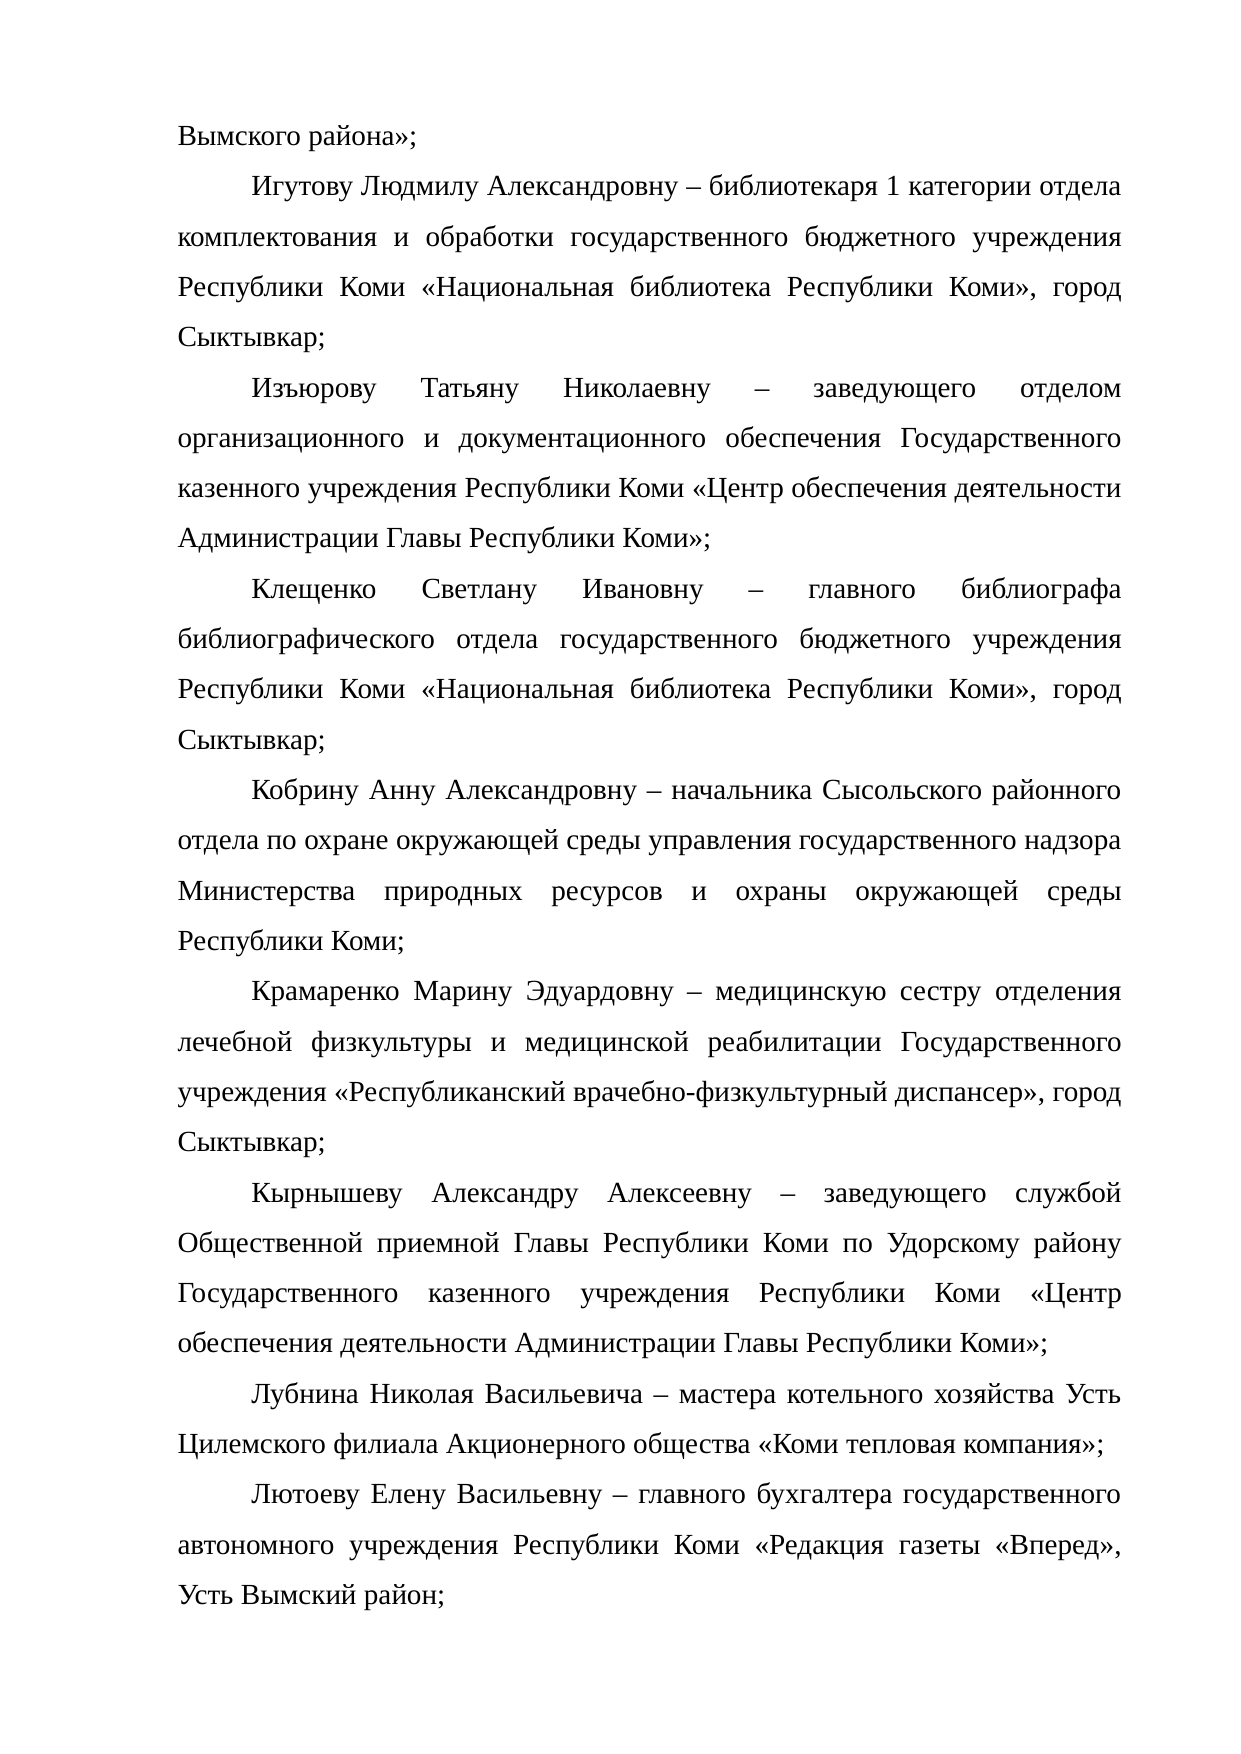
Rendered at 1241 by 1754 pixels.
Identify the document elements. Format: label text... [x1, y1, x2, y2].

text Вымского района»; [177, 118, 1122, 152]
text Кырнышеву Александру Алексеевну – заведующего службой Общественной приемной Главы Республики Коми по Удорскому району Государственного казенного учреждения Республики Коми «Центр обеспечения деятельности Администрации Главы Республики Коми»; [177, 1175, 1122, 1359]
text Лютоеву Елену Васильевну – главного бухгалтера государственного автономного учреждения Республики Коми «Редакция газеты «Вперед», Усть Вымский район; [177, 1477, 1122, 1611]
text Игутову Людмилу Александровну – библиотекаря 1 категории отдела комплектования и обработки государственного бюджетного учреждения Республики Коми «Национальная библиотека Республики Коми», город Сыктывкар; [177, 168, 1122, 353]
text Изъюрову Татьяну Николаевну – заведующего отделом организационного и документационного обеспечения Государственного казенного учреждения Республики Коми «Центр обеспечения деятельности Администрации Главы Республики Коми»; [177, 370, 1122, 554]
text Кобрину Анну Александровну – начальника Сысольского районного отдела по охране окружающей среды управления государственного надзора Министерства природных ресурсов и охраны окружающей среды Республики Коми; [177, 772, 1122, 957]
text Крамаренко Марину Эдуардовну – медицинскую сестру отделения лечебной физкультуры и медицинской реабилитации Государственного учреждения «Республиканский врачебно-физкультурный диспансер», город Сыктывкар; [177, 973, 1122, 1158]
text Клещенко Светлану Ивановну – главного библиографа библиографического отдела государственного бюджетного учреждения Республики Коми «Национальная библиотека Республики Коми», город Сыктывкар; [177, 571, 1122, 755]
text Лубнина Николая Васильевича – мастера котельного хозяйства Усть Цилемского филиала Акционерного общества «Коми тепловая компания»; [177, 1376, 1122, 1460]
